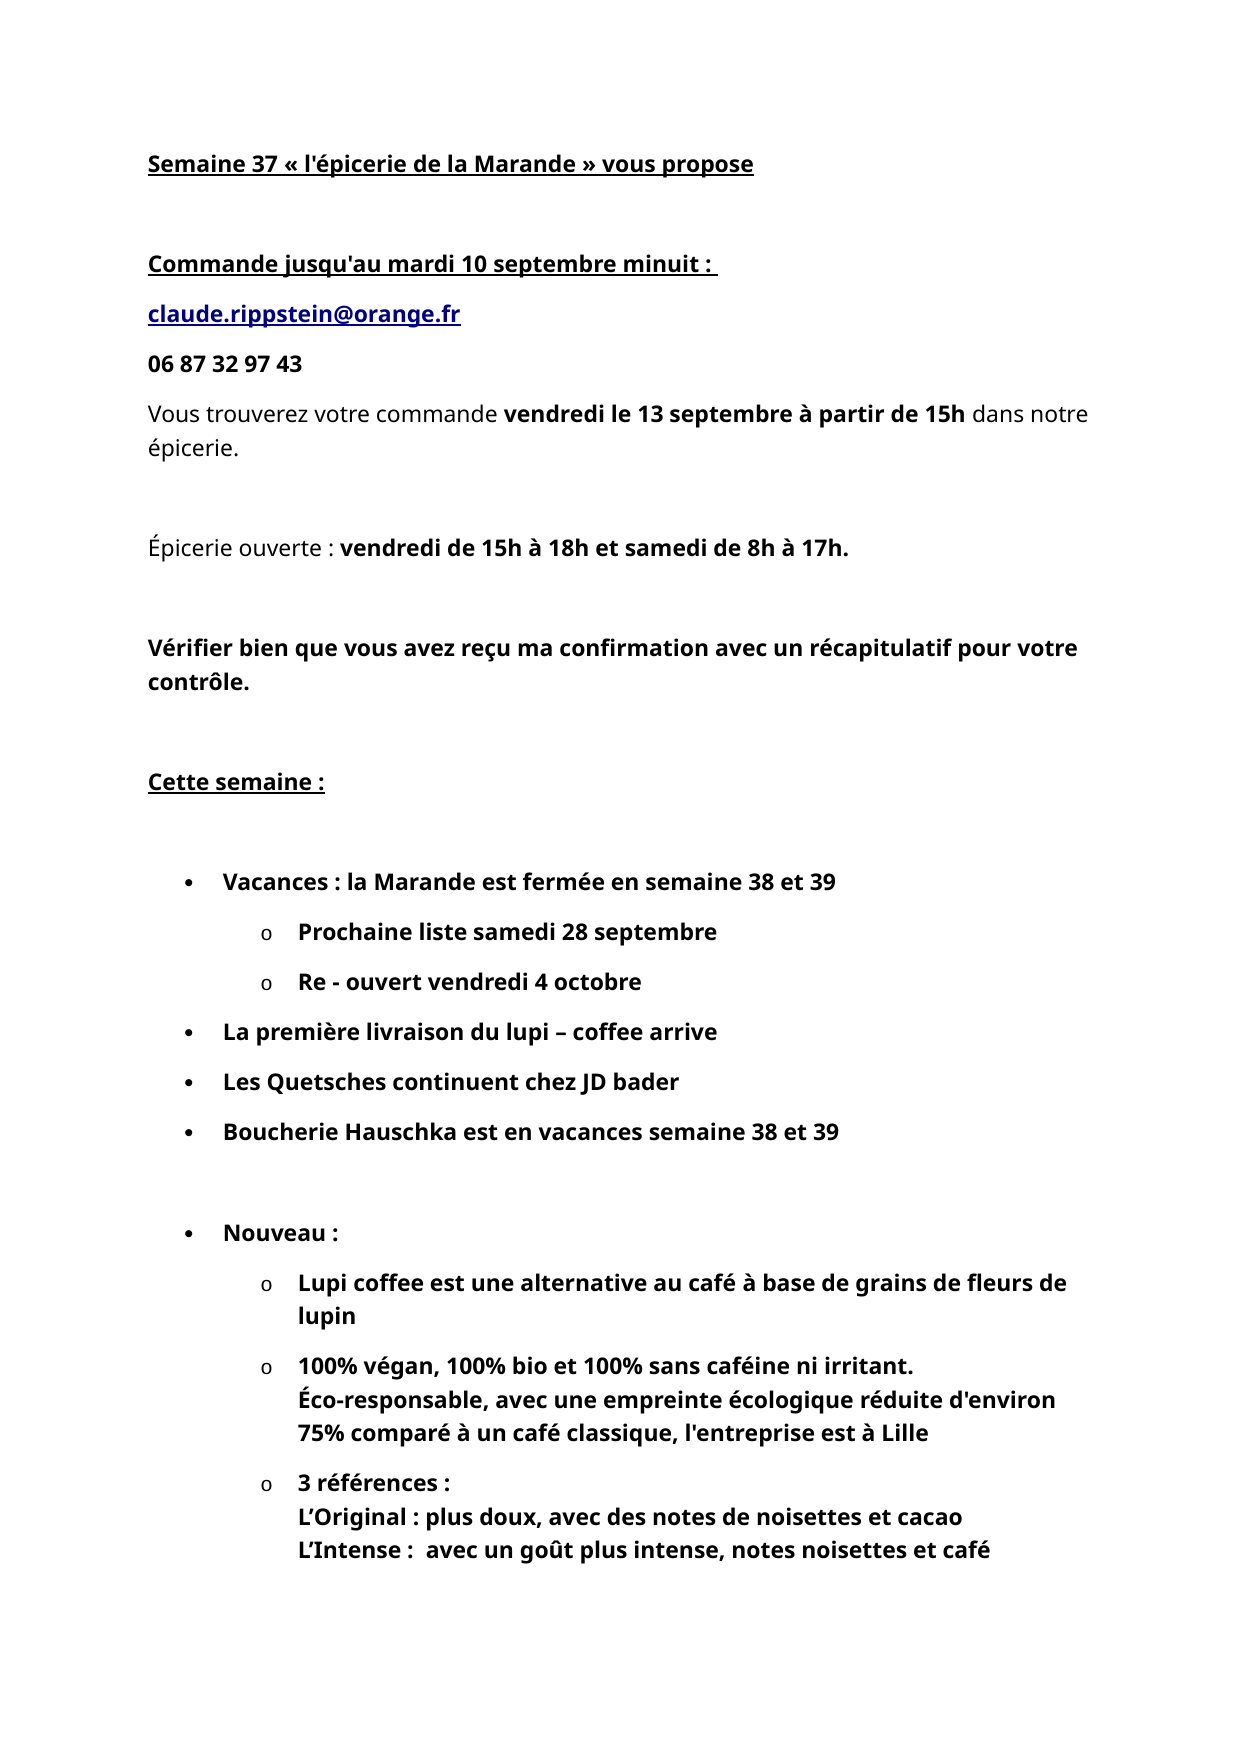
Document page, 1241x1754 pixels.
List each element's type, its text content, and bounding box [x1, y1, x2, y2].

text Vous trouverez votre commande vendredi le 13 septembre à partir de 15h dans notre épicerie. [148, 398, 1093, 463]
list Lupi coffee est une alternative au café à base de grains de fleurs de lupin [260, 1267, 1093, 1331]
text Commande jusqu'au mardi 10 septembre minuit : [148, 248, 1093, 279]
text 06 87 32 97 43 [148, 348, 1093, 379]
list Les Quetsches continuent chez JD bader [185, 1066, 1093, 1097]
text Semaine 37 « l'épicerie de la Marande » vous propose [148, 148, 1093, 179]
text claude.rippstein@orange.fr [148, 298, 1093, 329]
list Re - ouvert vendredi 4 octobre [260, 966, 1093, 997]
list Boucherie Hauschka est en vacances semaine 38 et 39 [185, 1116, 1093, 1148]
list Prochaine liste samedi 28 septembre [260, 916, 1093, 947]
list Vacances : la Marande est fermée en semaine 38 et 39 [185, 866, 1093, 897]
list Nouveau : [185, 1217, 1093, 1248]
list 3 références : L’Original : plus doux, avec des notes de noisettes et cacao L’Intense : avec un goût plus intense, notes noisettes et café [260, 1467, 1093, 1565]
text Cette semaine : [148, 766, 1093, 797]
list La première livraison du lupi – coffee arrive [185, 1016, 1093, 1047]
text Épicerie ouverte : vendredi de 15h à 18h et samedi de 8h à 17h. [148, 532, 1093, 563]
text Vérifier bien que vous avez reçu ma confirmation avec un récapitulatif pour votre contrôle. [148, 632, 1093, 697]
list 100% végan, 100% bio et 100% sans caféine ni irritant. Éco-responsable, avec une empreinte écologique réduite d'environ 75% comparé à un café classique, l'entreprise est à Lille [260, 1350, 1093, 1448]
